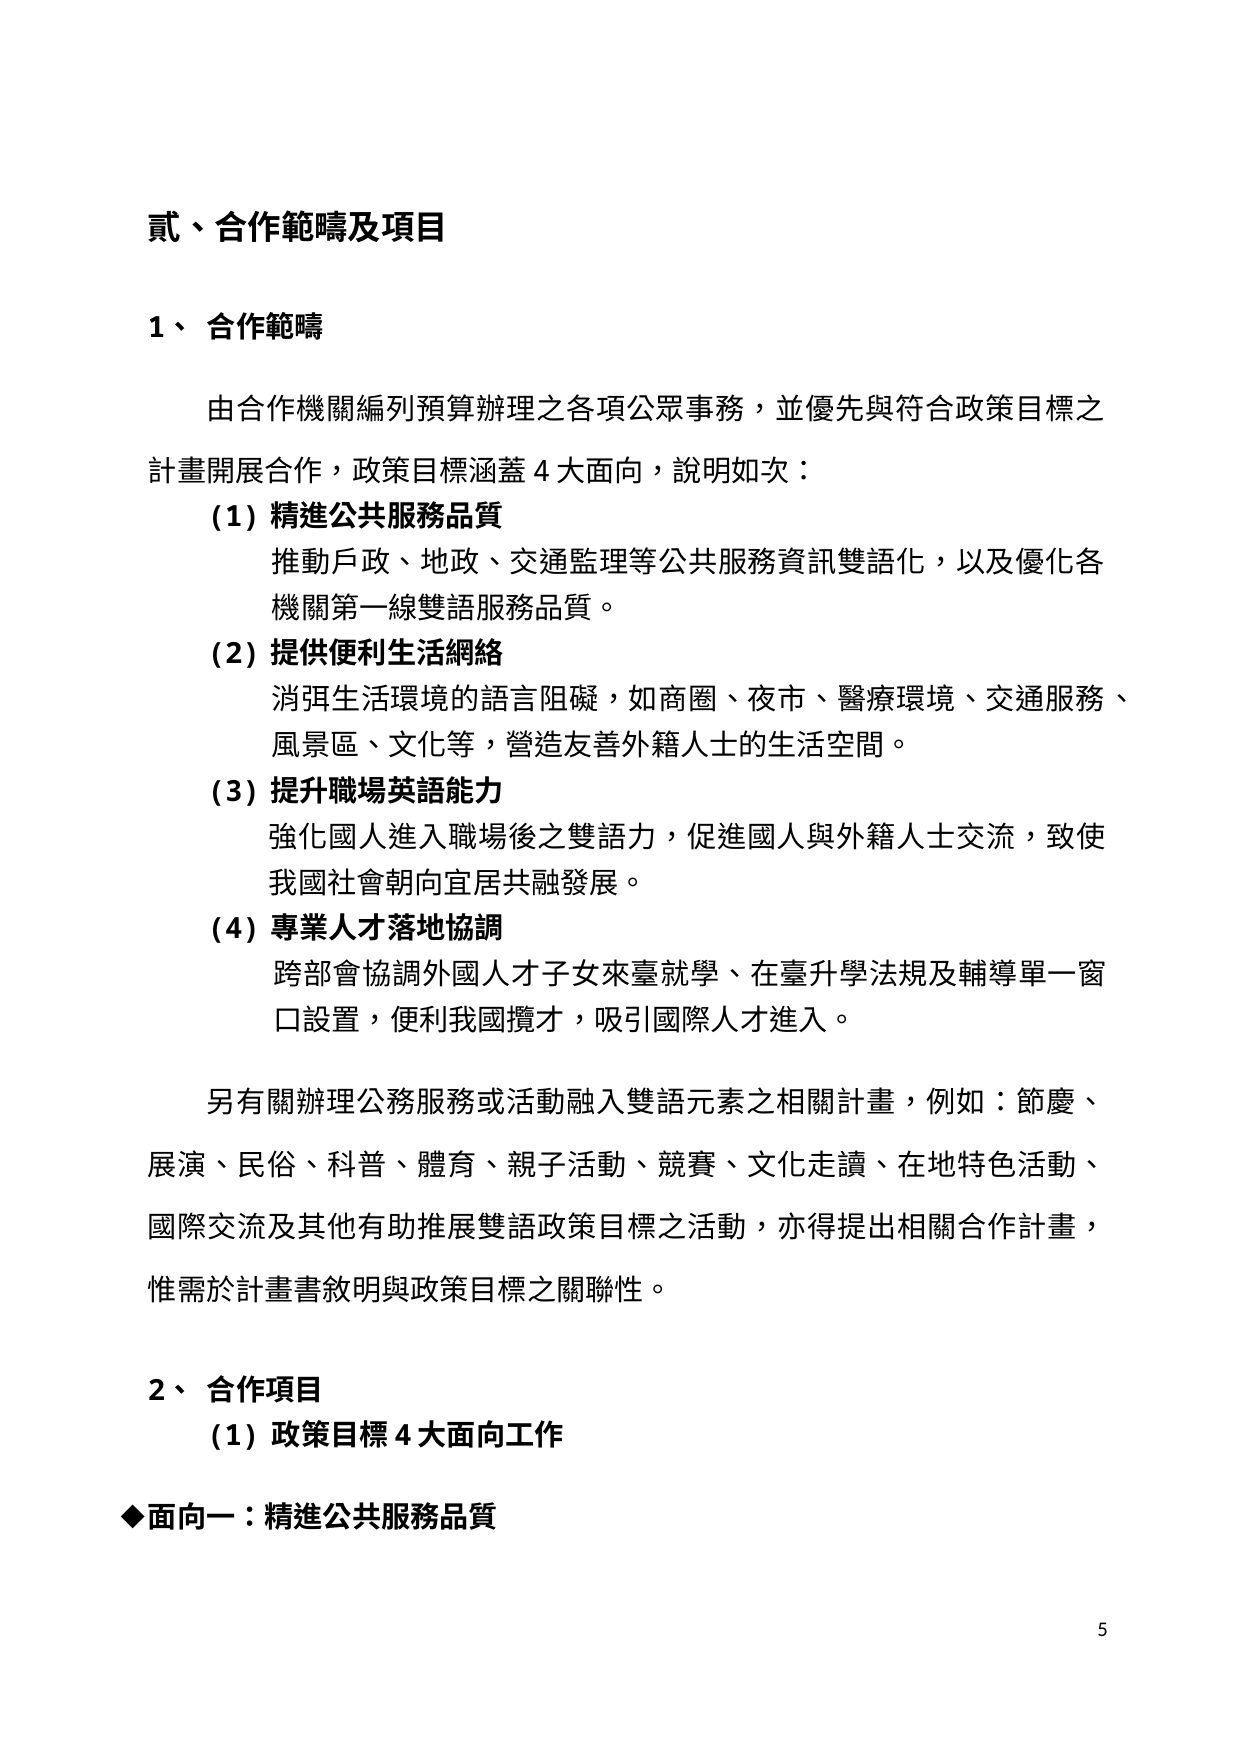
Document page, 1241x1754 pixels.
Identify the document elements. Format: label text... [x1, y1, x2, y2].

text 強化國人進入職場後之雙語力，促進國人與外籍人士交流，致使我國社會朝向宜居共融發展。 [269, 811, 1107, 902]
list 提供便利生活網絡 [207, 627, 1107, 673]
list 合作項目 [148, 1346, 1107, 1408]
list 專業人才落地協調 [207, 902, 1107, 948]
text 另有關辦理公務服務或活動融入雙語元素之相關計畫，例如：節慶、展演、民俗、科普、體育、親子活動、競賽、文化走讀、在地特色活動、國際交流及其他有助推展雙語政策目標之活動，亦得提出相關合作計畫，惟需於計畫書敘明與政策目標之關聯性。 [148, 1058, 1107, 1308]
subtitle 貳、合作範疇及項目 [148, 183, 1107, 246]
list 提升職場英語能力 [207, 765, 1107, 811]
text 消弭生活環境的語言阻礙，如商圈、夜市、醫療環境、交通服務、風景區、文化等，營造友善外籍人士的生活空間。 [272, 673, 1107, 765]
list 政策目標4大面向工作 [207, 1408, 1107, 1454]
text 跨部會協調外國人才子女來臺就學、在臺升學法規及輔導單一窗口設置，便利我國攬才，吸引國際人才進入。 [273, 948, 1107, 1040]
list 合作範疇 [148, 283, 1107, 346]
list 精進公共服務品質 [207, 490, 1107, 536]
text 推動戶政、地政、交通監理等公共服務資訊雙語化，以及優化各機關第一線雙語服務品質。 [272, 536, 1107, 627]
list 面向一：精進公共服務品質 [118, 1473, 1107, 1535]
text 由合作機關編列預算辦理之各項公眾事務，並優先與符合政策目標之計畫開展合作，政策目標涵蓋4大面向，說明如次： [148, 365, 1107, 490]
